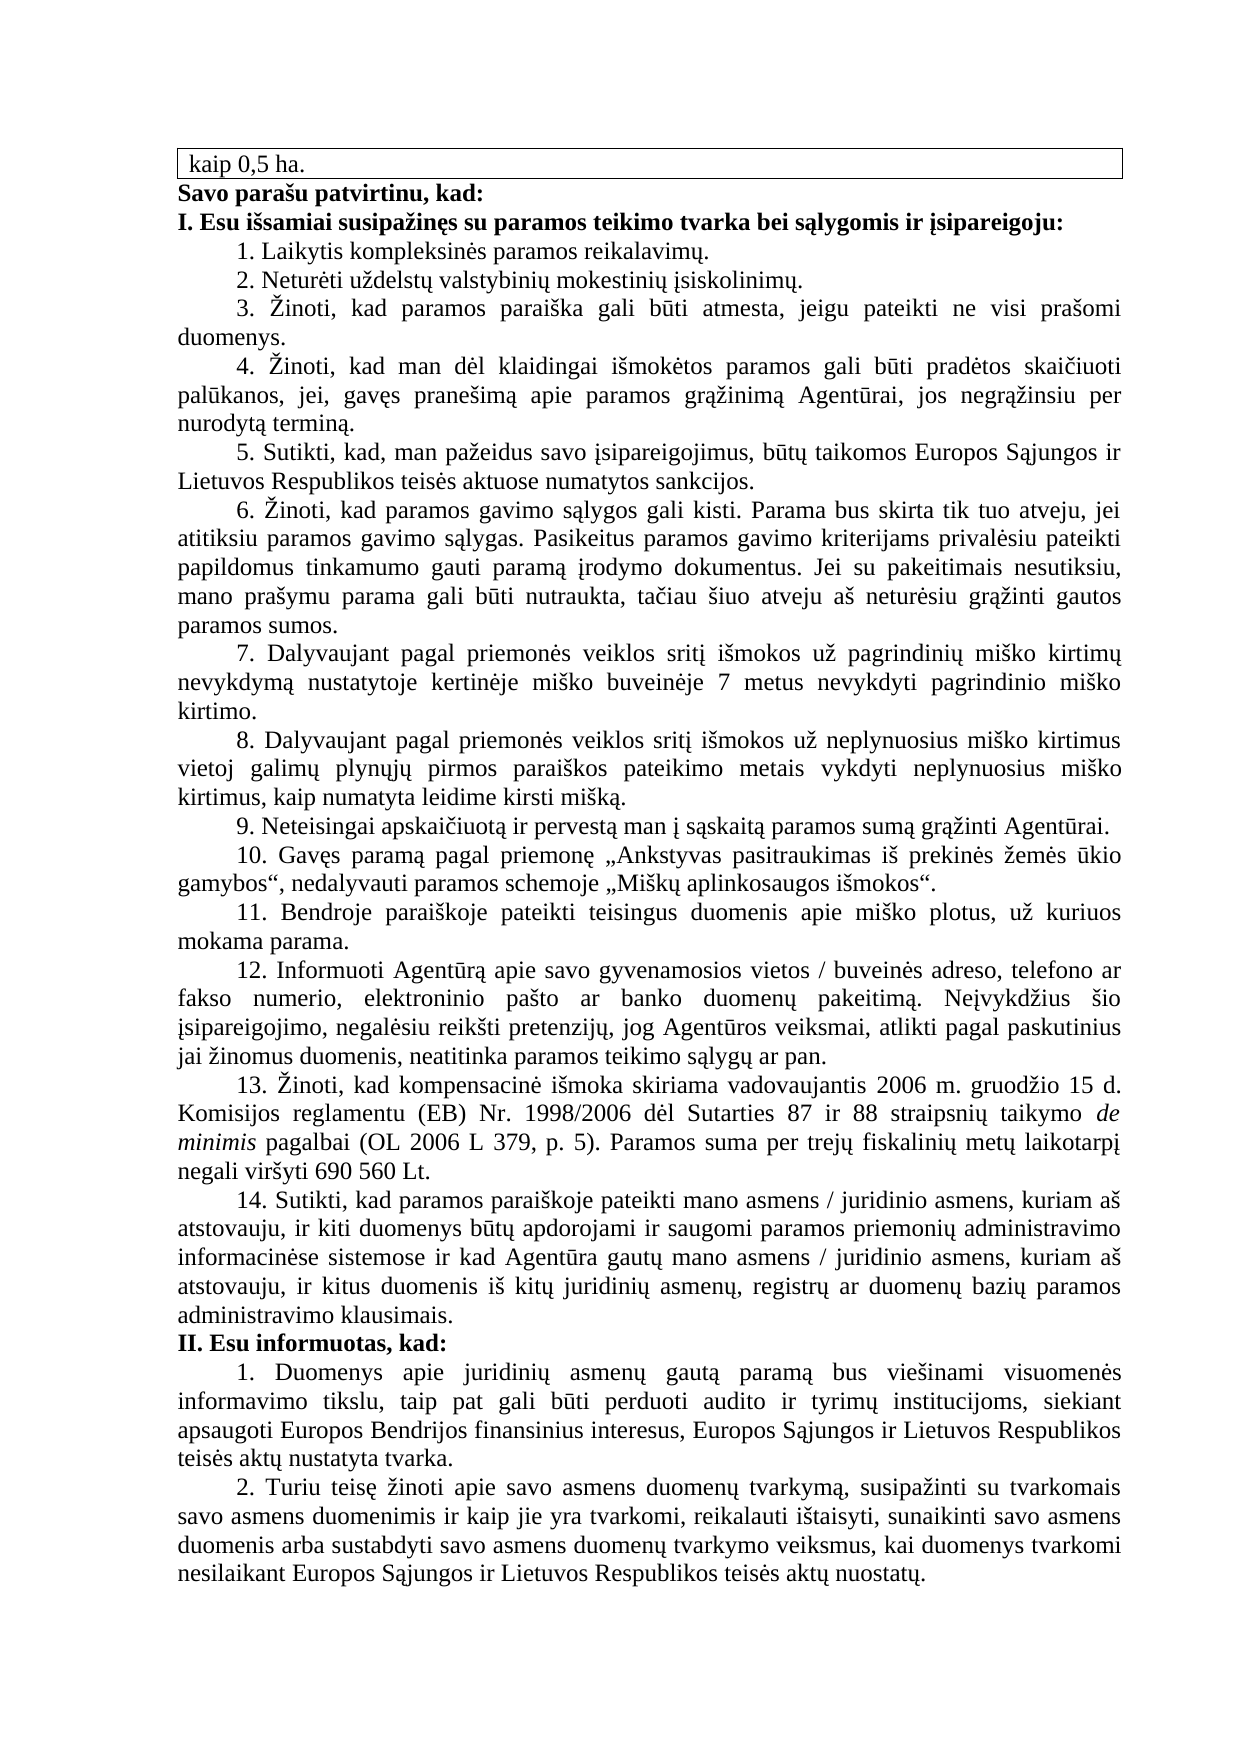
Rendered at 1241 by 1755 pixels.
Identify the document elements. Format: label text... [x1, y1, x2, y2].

text 9. Neteisingai apskaičiuotą ir pervestą man į sąskaitą paramos sumą grąžinti Agentūrai. [177, 811, 1122, 840]
text 2. Turiu teisę žinoti apie savo asmens duomenų tvarkymą, susipažinti su tvarkomais savo asmens duomenimis ir kaip jie yra tvarkomi, reikalauti ištaisyti, sunaikinti savo asmens duomenis arba sustabdyti savo asmens duomenų tvarkymo veiksmus, kai duomenys tvarkomi nesilaikant Europos Sąjungos ir Lietuvos Respublikos teisės aktų nuostatų. [177, 1472, 1122, 1587]
text 6. Žinoti, kad paramos gavimo sąlygos gali kisti. Parama bus skirta tik tuo atveju, jei atitiksiu paramos gavimo sąlygas. Pasikeitus paramos gavimo kriterijams privalėsiu pateikti papildomus tinkamumo gauti paramą įrodymo dokumentus. Jei su pakeitimais nesutiksiu, mano prašymu parama gali būti nutraukta, tačiau šiuo atveju aš neturėsiu grąžinti gautos paramos sumos. [177, 495, 1122, 638]
text 2. Neturėti uždelstų valstybinių mokestinių įsiskolinimų. [177, 265, 1122, 293]
text 10. Gavęs paramą pagal priemonę „Ankstyvas pasitraukimas iš prekinės žemės ūkio gamybos“, nedalyvauti paramos schemoje „Miškų aplinkosaugos išmokos“. [177, 840, 1122, 897]
text 12. Informuoti Agentūrą apie savo gyvenamosios vietos / buveinės adreso, telefono ar fakso numerio, elektroninio pašto ar banko duomenų pakeitimą. Neįvykdžius šio įsipareigojimo, negalėsiu reikšti pretenzijų, jog Agentūros veiksmai, atlikti pagal paskutinius jai žinomus duomenis, neatitinka paramos teikimo sąlygų ar pan. [177, 955, 1122, 1070]
text 5. Sutikti, kad, man pažeidus savo įsipareigojimus, būtų taikomos Europos Sąjungos ir Lietuvos Respublikos teisės aktuose numatytos sankcijos. [177, 437, 1122, 495]
text II. Esu informuotas, kad: [177, 1328, 1122, 1357]
text 7. Dalyvaujant pagal priemonės veiklos sritį išmokos už pagrindinių miško kirtimų nevykdymą nustatytoje kertinėje miško buveinėje 7 metus nevykdyti pagrindinio miško kirtimo. [177, 638, 1122, 725]
text 1. Laikytis kompleksinės paramos reikalavimų. [177, 236, 1122, 265]
text 14. Sutikti, kad paramos paraiškoje pateikti mano asmens / juridinio asmens, kuriam aš atstovauju, ir kiti duomenys būtų apdorojami ir saugomi paramos priemonių administravimo informacinėse sistemose ir kad Agentūra gautų mano asmens / juridinio asmens, kuriam aš atstovauju, ir kitus duomenis iš kitų juridinių asmenų, registrų ar duomenų bazių paramos administravimo klausimais. [177, 1185, 1122, 1328]
text 1. Duomenys apie juridinių asmenų gautą paramą bus viešinami visuomenės informavimo tikslu, taip pat gali būti perduoti audito ir tyrimų institucijoms, siekiant apsaugoti Europos Bendrijos finansinius interesus, Europos Sąjungos ir Lietuvos Respublikos teisės aktų nustatyta tvarka. [177, 1357, 1122, 1472]
text 13. Žinoti, kad kompensacinė išmoka skiriama vadovaujantis 2006 m. gruodžio 15 d. Komisijos reglamentu (EB) Nr. 1998/2006 dėl Sutarties 87 ir 88 straipsnių taikymo de minimis pagalbai (OL 2006 L 379, p. 5). Paramos suma per trejų fiskalinių metų laikotarpį negali viršyti 690 560 Lt. [177, 1070, 1122, 1185]
table_header kaip 0,5 ha. [178, 149, 1122, 177]
text Savo parašu patvirtinu, kad: [177, 179, 1122, 207]
text 11. Bendroje paraiškoje pateikti teisingus duomenis apie miško plotus, už kuriuos mokama parama. [177, 897, 1122, 955]
text 4. Žinoti, kad man dėl klaidingai išmokėtos paramos gali būti pradėtos skaičiuoti palūkanos, jei, gavęs pranešimą apie paramos grąžinimą Agentūrai, jos negrąžinsiu per nurodytą terminą. [177, 351, 1122, 437]
text 3. Žinoti, kad paramos paraiška gali būti atmesta, jeigu pateikti ne visi prašomi duomenys. [177, 293, 1122, 351]
text I. Esu išsamiai susipažinęs su paramos teikimo tvarka bei sąlygomis ir įsipareigoju: [177, 207, 1122, 236]
text 8. Dalyvaujant pagal priemonės veiklos sritį išmokos už neplynuosius miško kirtimus vietoj galimų plynųjų pirmos paraiškos pateikimo metais vykdyti neplynuosius miško kirtimus, kaip numatyta leidime kirsti mišką. [177, 725, 1122, 811]
